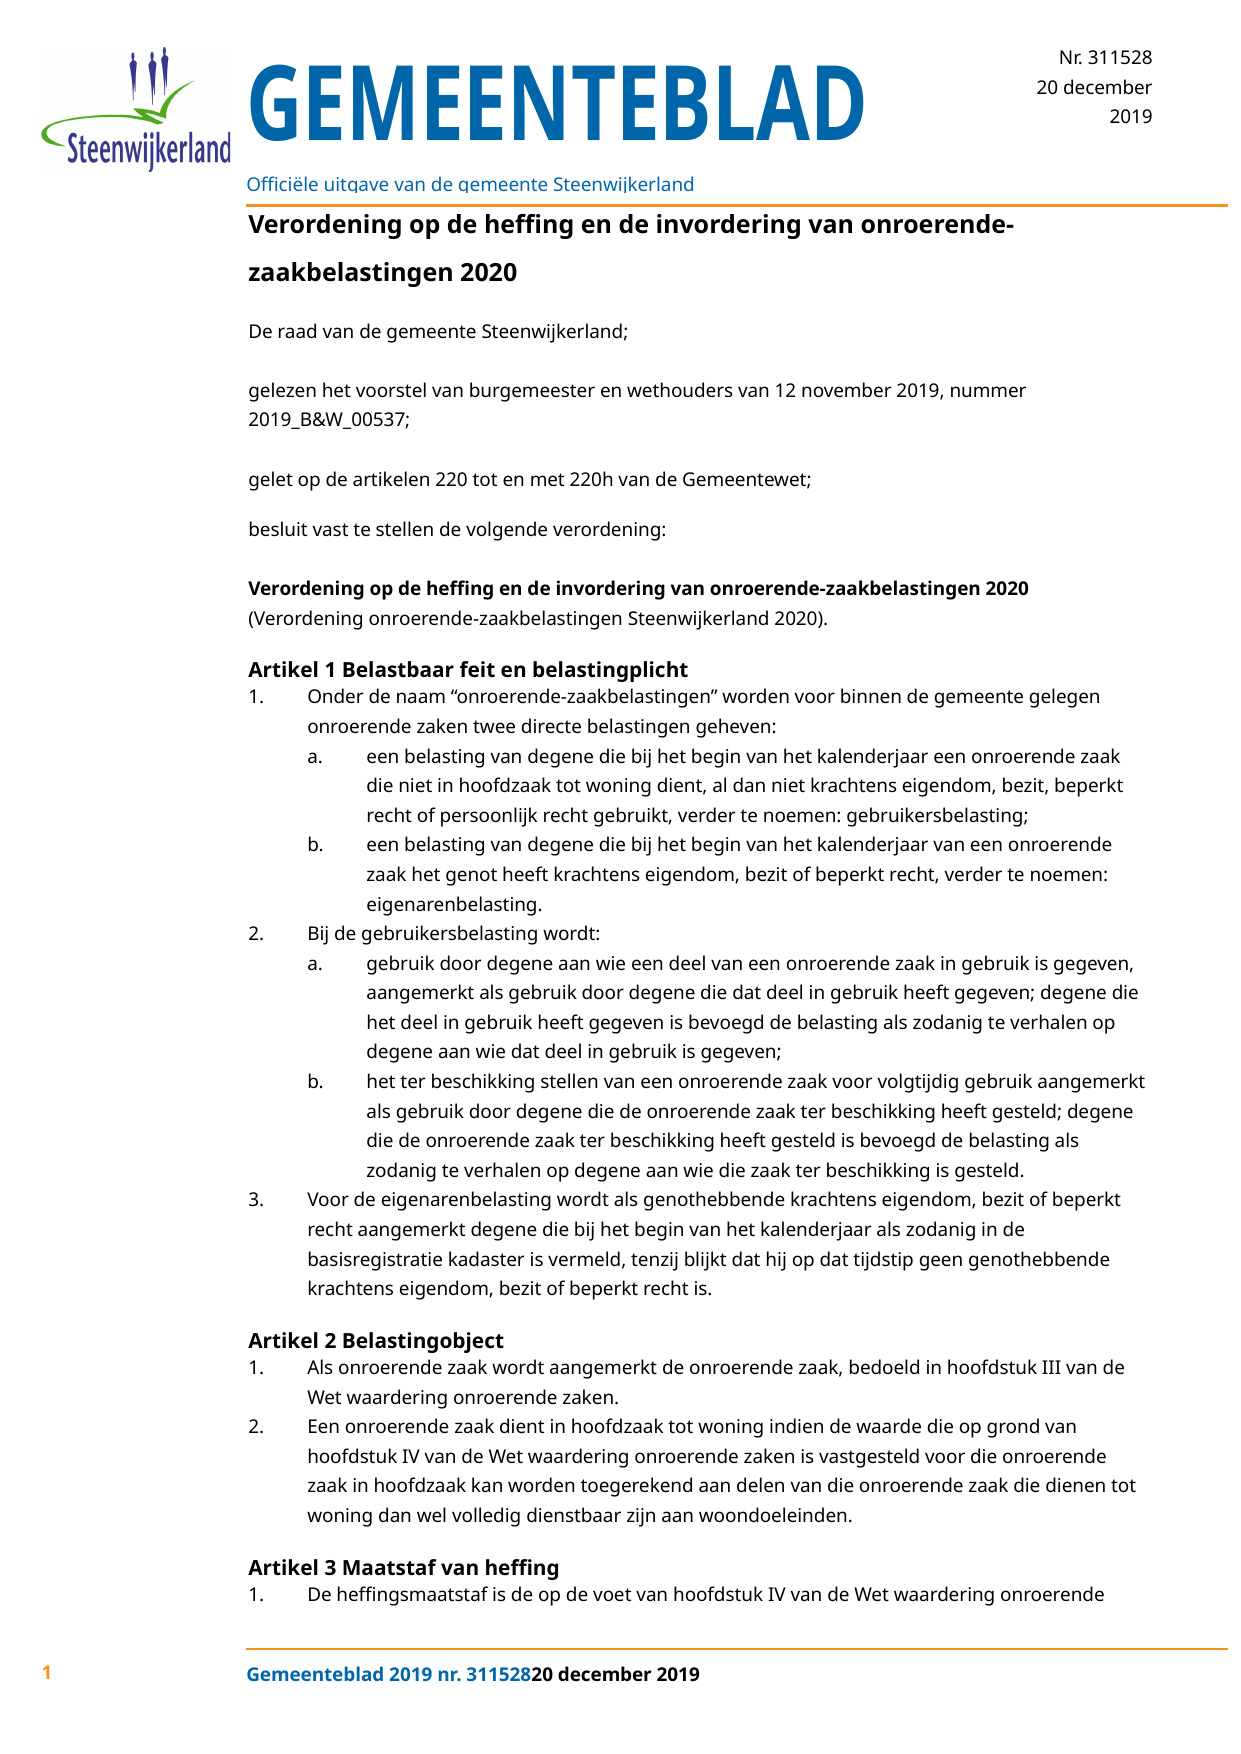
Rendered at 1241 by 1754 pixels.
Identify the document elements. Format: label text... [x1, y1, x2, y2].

text (Verordening onroerende-zaakbelastingen Steenwijkerland 2020). [248, 605, 1152, 631]
text Verordening op de heffing en de invordering van onroerende-zaakbelastingen 2020 [248, 575, 1152, 601]
list een belasting van degene die bij het begin van het kalenderjaar van een onroerende zaak het genot heeft krachtens eigendom, bezit of beperkt recht, verder te noemen: eigenarenbelasting. [307, 832, 1152, 917]
list Onder de naam “onroerende-zaakbelastingen” worden voor binnen de gemeente gelegen onroerende zaken twee directe belastingen geheven: [248, 684, 1152, 739]
list Voor de eigenarenbelasting wordt als genothebbende krachtens eigendom, bezit of beperkt recht aangemerkt degene die bij het begin van het kalenderjaar als zodanig in de basisregistratie kadaster is vermeld, tenzij blijkt dat hij op dat tijdstip geen genothebbende krachtens eigendom, bezit of beperkt recht is. [248, 1187, 1152, 1301]
list het ter beschikking stellen van een onroerende zaak voor volgtijdig gebruik aangemerkt als gebruik door degene die de onroerende zaak ter beschikking heeft gesteld; degene die de onroerende zaak ter beschikking heeft gesteld is bevoegd de belasting als zodanig te verhalen op degene aan wie die zaak ter beschikking is gesteld. [307, 1068, 1152, 1183]
text Artikel 2 Belastingobject [248, 1326, 1152, 1354]
list gebruik door degene aan wie een deel van een onroerende zaak in gebruik is gegeven, aangemerkt als gebruik door degene die dat deel in gebruik heeft gegeven; degene die het deel in gebruik heeft gegeven is bevoegd de belasting als zodanig te verhalen op degene aan wie dat deel in gebruik is gegeven; [307, 950, 1152, 1064]
text Artikel 1 Belastbaar feit en belastingplicht [248, 655, 1152, 684]
list Bij de gebruikersbelasting wordt: [248, 920, 1152, 946]
list een belasting van degene die bij het begin van het kalenderjaar een onroerende zaak die niet in hoofdzaak tot woning dient, al dan niet krachtens eigendom, bezit, beperkt recht of persoonlijk recht gebruikt, verder te noemen: gebruikersbelasting; [307, 743, 1152, 828]
picture [41, 47, 231, 172]
text gelezen het voorstel van burgemeester en wethouders van 12 november 2019, nummer 2019_B&W_00537; [248, 377, 1152, 432]
text De raad van de gemeente Steenwijkerland; [248, 318, 1152, 344]
list Een onroerende zaak dient in hoofdzaak tot woning indien de waarde die op grond van hoofdstuk IV van de Wet waardering onroerende zaken is vastgesteld voor die onroerende zaak in hoofdzaak kan worden toegerekend aan delen van die onroerende zaak die dienen tot woning dan wel volledig dienstbaar zijn aan woondoeleinden. [248, 1413, 1152, 1528]
text gelet op de artikelen 220 tot en met 220h van de Gemeentewet; [248, 466, 1152, 492]
list De heffingsmaatstaf is de op de voet van hoofdstuk IV van de Wet waardering onroerende [248, 1581, 1152, 1607]
text Artikel 3 Maatstaf van heffing [248, 1553, 1152, 1581]
text besluit vast te stellen de volgende verordening: [248, 516, 1152, 542]
text Verordening op de heffing en de invordering van onroerende-zaakbelastingen 2020 [248, 207, 1152, 288]
list Als onroerende zaak wordt aangemerkt de onroerende zaak, bedoeld in hoofdstuk III van de Wet waardering onroerende zaken. [248, 1354, 1152, 1409]
